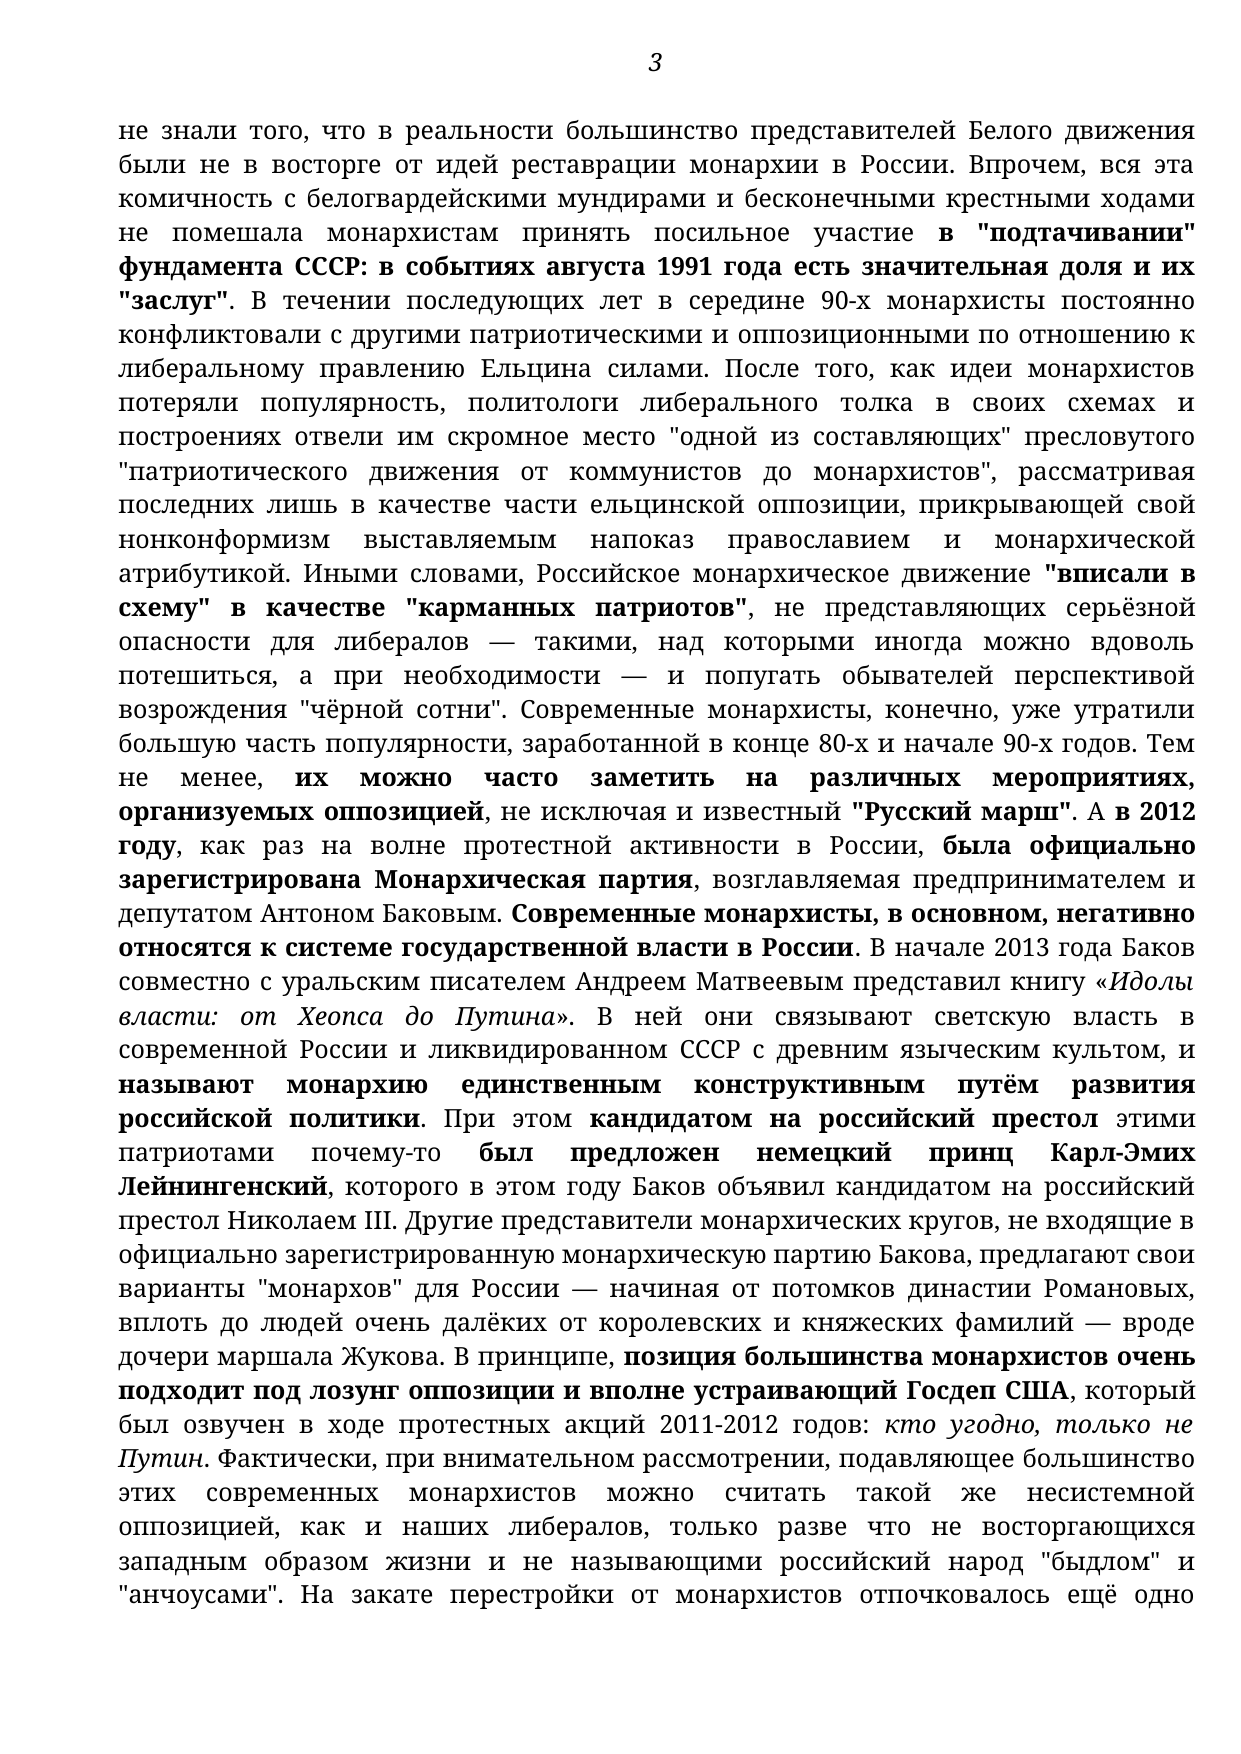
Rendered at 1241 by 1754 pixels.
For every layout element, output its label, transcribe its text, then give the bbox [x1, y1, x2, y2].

text не знали того, что в реальности большинство представителей Белого движения были не в восторге от идей реставрации монархии в России. Впрочем, вся эта комичность с белогвардейскими мундирами и бесконечными крестными ходами не помешала монархистам принять посильное участие в "подтачивании" фундамента СССР: в событиях августа 1991 года есть значительная доля и их "заслуг". В течении последующих лет в середине 90-х монархисты постоянно конфликтовали с другими патриотическими и оппозиционными по отношению к либеральному правлению Ельцина силами. После того, как идеи монархистов потеряли популярность, политологи либерального толка в своих схемах и построениях отвели им скромное место "одной из составляющих" пресловутого "патриотического движения от коммунистов до монархистов", рассматривая последних лишь в качестве части ельцинской оппозиции, прикрывающей свой нонконформизм выставляемым напоказ православием и монархической атрибутикой. Иными словами, Российское монархическое движение "вписали в схему" в качестве "карманных патриотов", не представляющих серьёзной опасности для либералов — такими, над которыми иногда можно вдоволь потешиться, а при необходимости — и попугать обывателей перспективой возрождения "чёрной сотни". Современные монархисты, конечно, уже утратили большую часть популярности, заработанной в конце 80-х и начале 90-х годов. Тем не менее, их можно часто заметить на различных мероприятиях, организуемых оппозицией, не исключая и известный "Русский марш". А в 2012 году, как раз на волне протестной активности в России, была официально зарегистрирована Монархическая партия, возглавляемая предпринимателем и депутатом Антоном Баковым. Современные монархисты, в основном, негативно относятся к системе государственной власти в России. В начале 2013 года Баков совместно с уральским писателем Андреем Матвеевым представил книгу «Идолы власти: от Хеопса до Путина». В ней они связывают светскую власть в современной России и ликвидированном СССР с древним языческим культом, и называют монархию единственным конструктивным путём развития российской политики. При этом кандидатом на российский престол этими патриотами почему-то был предложен немецкий принц Карл-Эмих Лейнингенский, которого в этом году Баков объявил кандидатом на российский престол Николаем III. Другие представители монархических кругов, не входящие в официально зарегистрированную монархическую партию Бакова, предлагают свои варианты "монархов" для России — начиная от потомков династии Романовых, вплоть до людей очень далёких от королевских и княжеских фамилий — вроде дочери маршала Жукова. В принципе, позиция большинства монархистов очень подходит под лозунг оппозиции и вполне устраивающий Госдеп США, который был озвучен в ходе протестных акций 2011-2012 годов: кто угодно, только не Путин. Фактически, при внимательном рассмотрении, подавляющее большинство этих современных монархистов можно считать такой же несистемной оппозицией, как и наших либералов, только разве что не восторгающихся западным образом жизни и не называющими российский народ "быдлом" и "анчоусами". На закате перестройки от монархистов отпочковалось ещё одно [118, 112, 1196, 1611]
